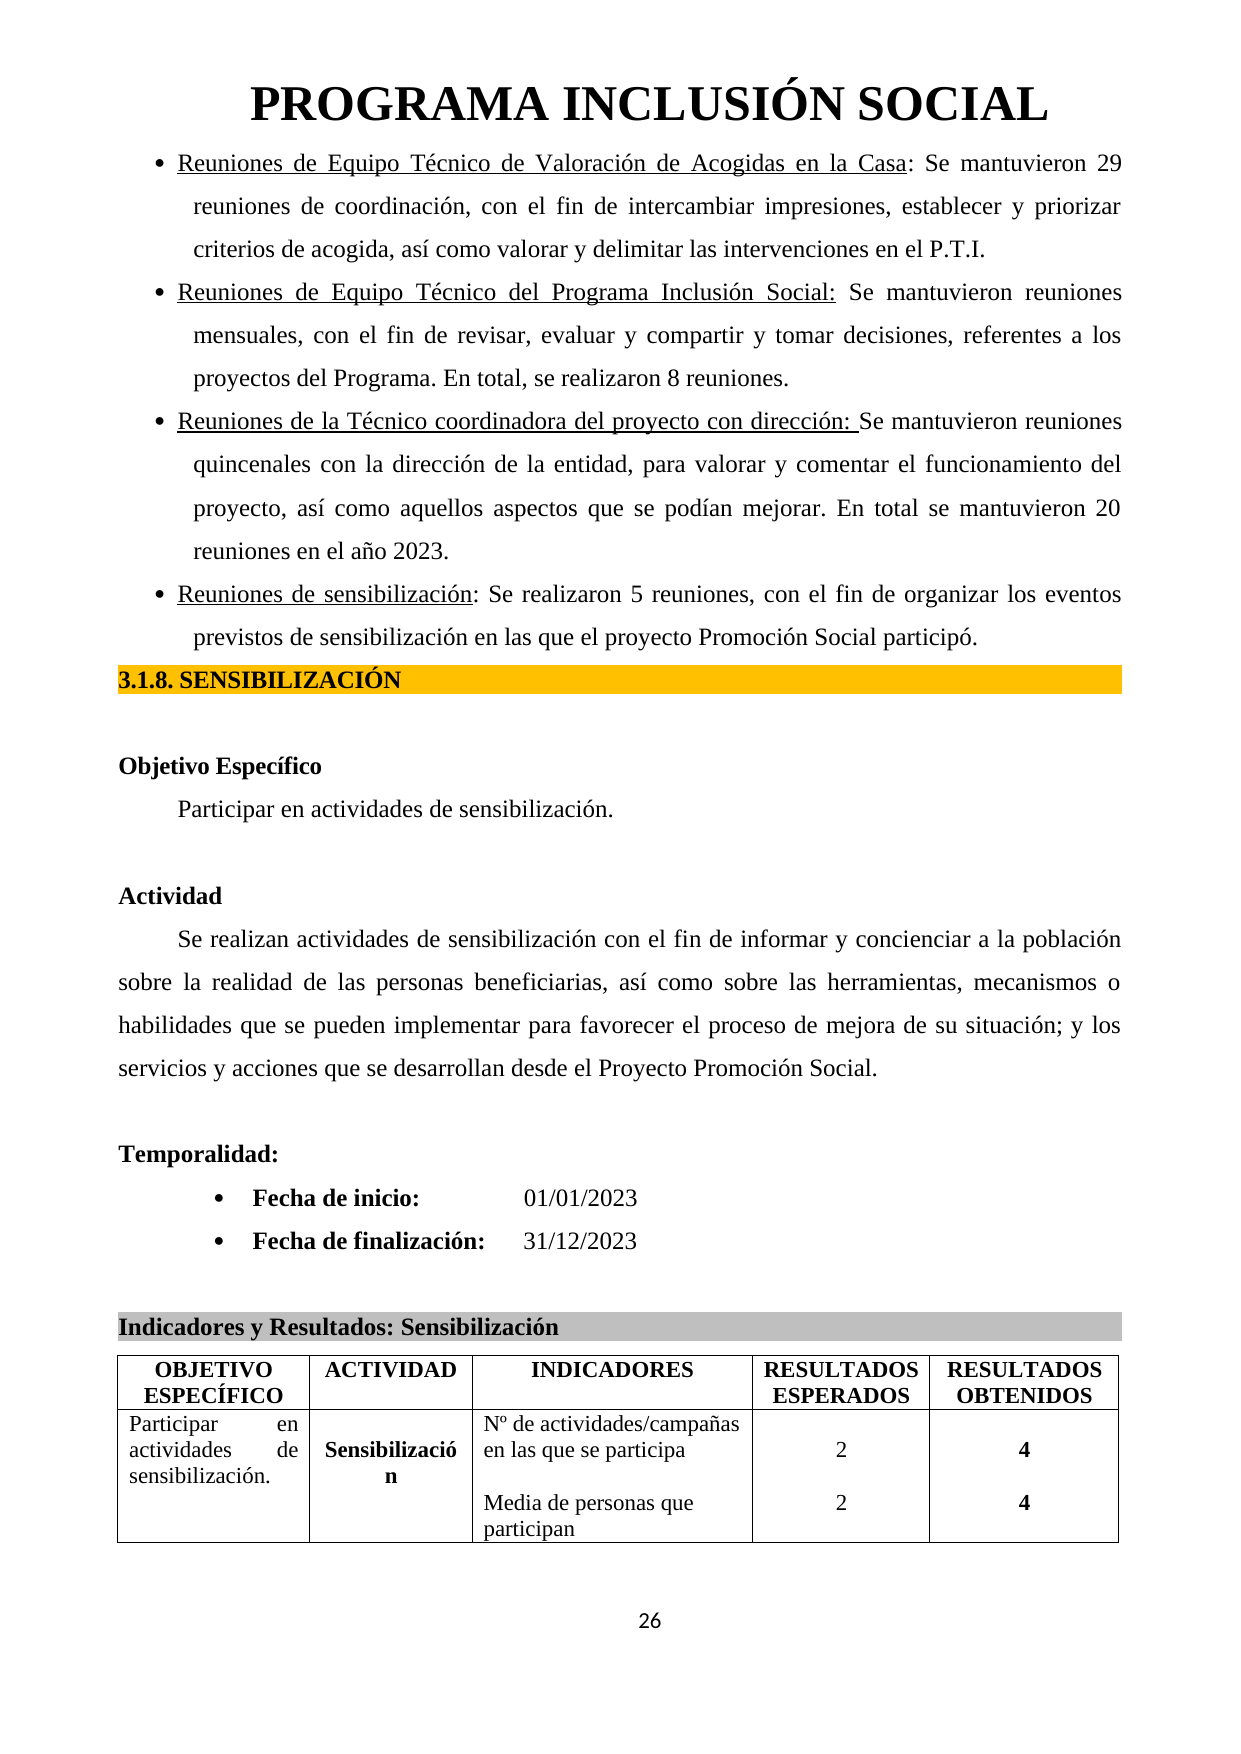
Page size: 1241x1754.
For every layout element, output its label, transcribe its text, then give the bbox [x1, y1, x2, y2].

text Se realizan actividades de sensibilización con el fin de informar y concienciar a la población sobre la realidad de las personas beneficiarias, así como sobre las herramientas, mecanismos o habilidades que se pueden implementar para favorecer el proceso de mejora de su situación; y los servicios y acciones que se desarrollan desde el Proyecto Promoción Social. [118, 924, 1122, 1082]
table_header INDICADORES [473, 1356, 752, 1409]
list Reuniones de Equipo Técnico de Valoración de Acogidas en la Casa: Se mantuvieron 29 reuniones de coordinación, con el fin de intercambiar impresiones, establecer y priorizar criterios de acogida, así como valorar y delimitar las intervenciones en el P.T.I. [156, 148, 1122, 263]
table_cell Nº de actividades/campañas en las que se participa Media de personas que participan [473, 1410, 752, 1542]
table_cell Participar en actividades de sensibilización. [118, 1410, 309, 1542]
text 3.1.8. SENSIBILIZACIÓN [118, 665, 1122, 694]
table_cell 2 2 [753, 1410, 929, 1542]
table_cell 4 4 [930, 1410, 1118, 1542]
list Fecha de inicio: 01/01/2023 [215, 1183, 1122, 1211]
text Participar en actividades de sensibilización. [118, 794, 1122, 823]
list Reuniones de Equipo Técnico del Programa Inclusión Social: Se mantuvieron reuniones mensuales, con el fin de revisar, evaluar y compartir y tomar decisiones, referentes a los proyectos del Programa. En total, se realizaron 8 reuniones. [156, 277, 1122, 392]
list Fecha de finalización: 31/12/2023 [215, 1226, 1122, 1254]
table_header ACTIVIDAD [310, 1356, 472, 1409]
table_header RESULTADOS OBTENIDOS [930, 1356, 1118, 1409]
list Reuniones de la Técnico coordinadora del proyecto con dirección: Se mantuvieron reuniones quincenales con la dirección de la entidad, para valorar y comentar el funcionamiento del proyecto, así como aquellos aspectos que se podían mejorar. En total se mantuvieron 20 reuniones en el año 2023. [156, 406, 1122, 564]
table_header RESULTADOS ESPERADOS [753, 1356, 929, 1409]
text Actividad [118, 881, 1122, 909]
table_cell Sensibilización [310, 1410, 472, 1542]
text Objetivo Específico [118, 751, 1122, 780]
list Reuniones de sensibilización: Se realizaron 5 reuniones, con el fin de organizar los eventos previstos de sensibilización en las que el proyecto Promoción Social participó. [156, 579, 1122, 651]
table_header OBJETIVO ESPECÍFICO [118, 1356, 309, 1409]
text Indicadores y Resultados: Sensibilización [118, 1312, 1122, 1341]
text Temporalidad: [118, 1139, 1122, 1168]
